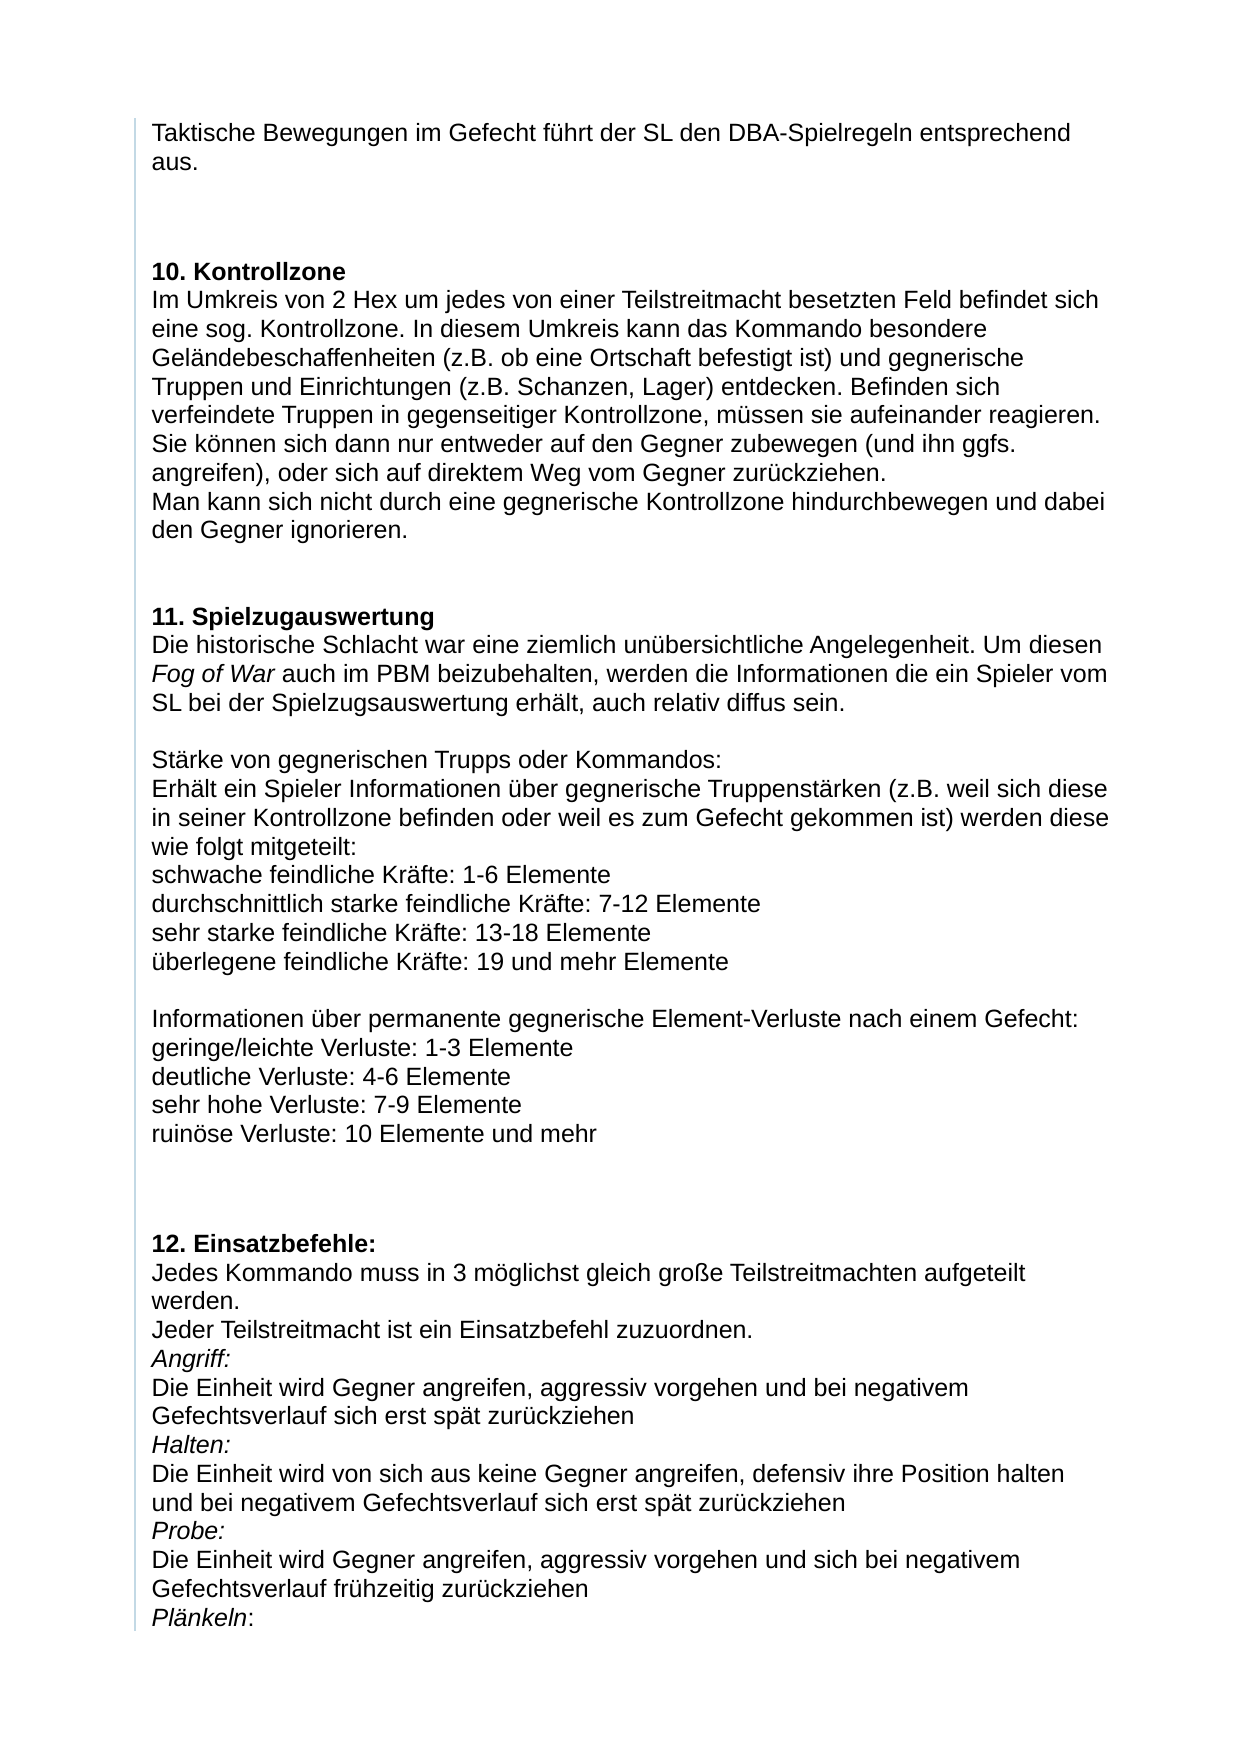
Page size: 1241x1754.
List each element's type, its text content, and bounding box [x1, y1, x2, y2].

list 10. Kontrollzone Im Umkreis von 2 Hex um jedes von einer Teilstreitmacht besetzten Feld befindet sich eine sog. Kontrollzone. In diesem Umkreis kann das Kommando besondere Geländebeschaffenheiten (z.B. ob eine Ortschaft befestigt ist) und gegnerische Truppen und Einrichtungen (z.B. Schanzen, Lager) entdecken. Befinden sich verfeindete Truppen in gegenseitiger Kontrollzone, müssen sie aufeinander reagieren. Sie können sich dann nur entweder auf den Gegner zubewegen (und ihn ggfs. angreifen), oder sich auf direktem Weg vom Gegner zurückziehen. Man kann sich nicht durch eine gegnerische Kontrollzone hindurchbewegen und dabei den Gegner ignorieren. 11. Spielzugauswertung Die historische Schlacht war eine ziemlich unübersichtliche Angelegenheit. Um diesen Fog of War auch im PBM beizubehalten, werden die Informationen die ein Spieler vom SL bei der Spielzugsauswertung erhält, auch relativ diffus sein. Stärke von gegnerischen Trupps oder Kommandos: Erhält ein Spieler Informationen über gegnerische Truppenstärken (z.B. weil sich diese in seiner Kontrollzone befinden oder weil es zum Gefecht gekommen ist) werden diese wie folgt mitgeteilt: schwache feindliche Kräfte: 1-6 Elemente durchschnittlich starke feindliche Kräfte: 7-12 Elemente sehr starke feindliche Kräfte: 13-18 Elemente überlegene feindliche Kräfte: 19 und mehr Elemente Informationen über permanente gegnerische Element-Verluste nach einem Gefecht: geringe/leichte Verluste: 1-3 Elemente deutliche Verluste: 4-6 Elemente sehr hohe Verluste: 7-9 Elemente ruinöse Verluste: 10 Elemente und mehr [136, 228, 1114, 1148]
list 12. Einsatzbefehle: Jedes Kommando muss in 3 möglichst gleich große Teilstreitmachten aufgeteilt werden. Jeder Teilstreitmacht ist ein Einsatzbefehl zuzuordnen. Angriff: Die Einheit wird Gegner angreifen, aggressiv vorgehen und bei negativem Gefechtsverlauf sich erst spät zurückziehen Halten: Die Einheit wird von sich aus keine Gegner angreifen, defensiv ihre Position halten und bei negativem Gefechtsverlauf sich erst spät zurückziehen Probe: Die Einheit wird Gegner angreifen, aggressiv vorgehen und sich bei negativem Gefechtsverlauf frühzeitig zurückziehen Plänkeln: [136, 1171, 1114, 1631]
list Taktische Bewegungen im Gefecht führt der SL den DBA-Spielregeln entsprechend aus. [136, 118, 1114, 204]
